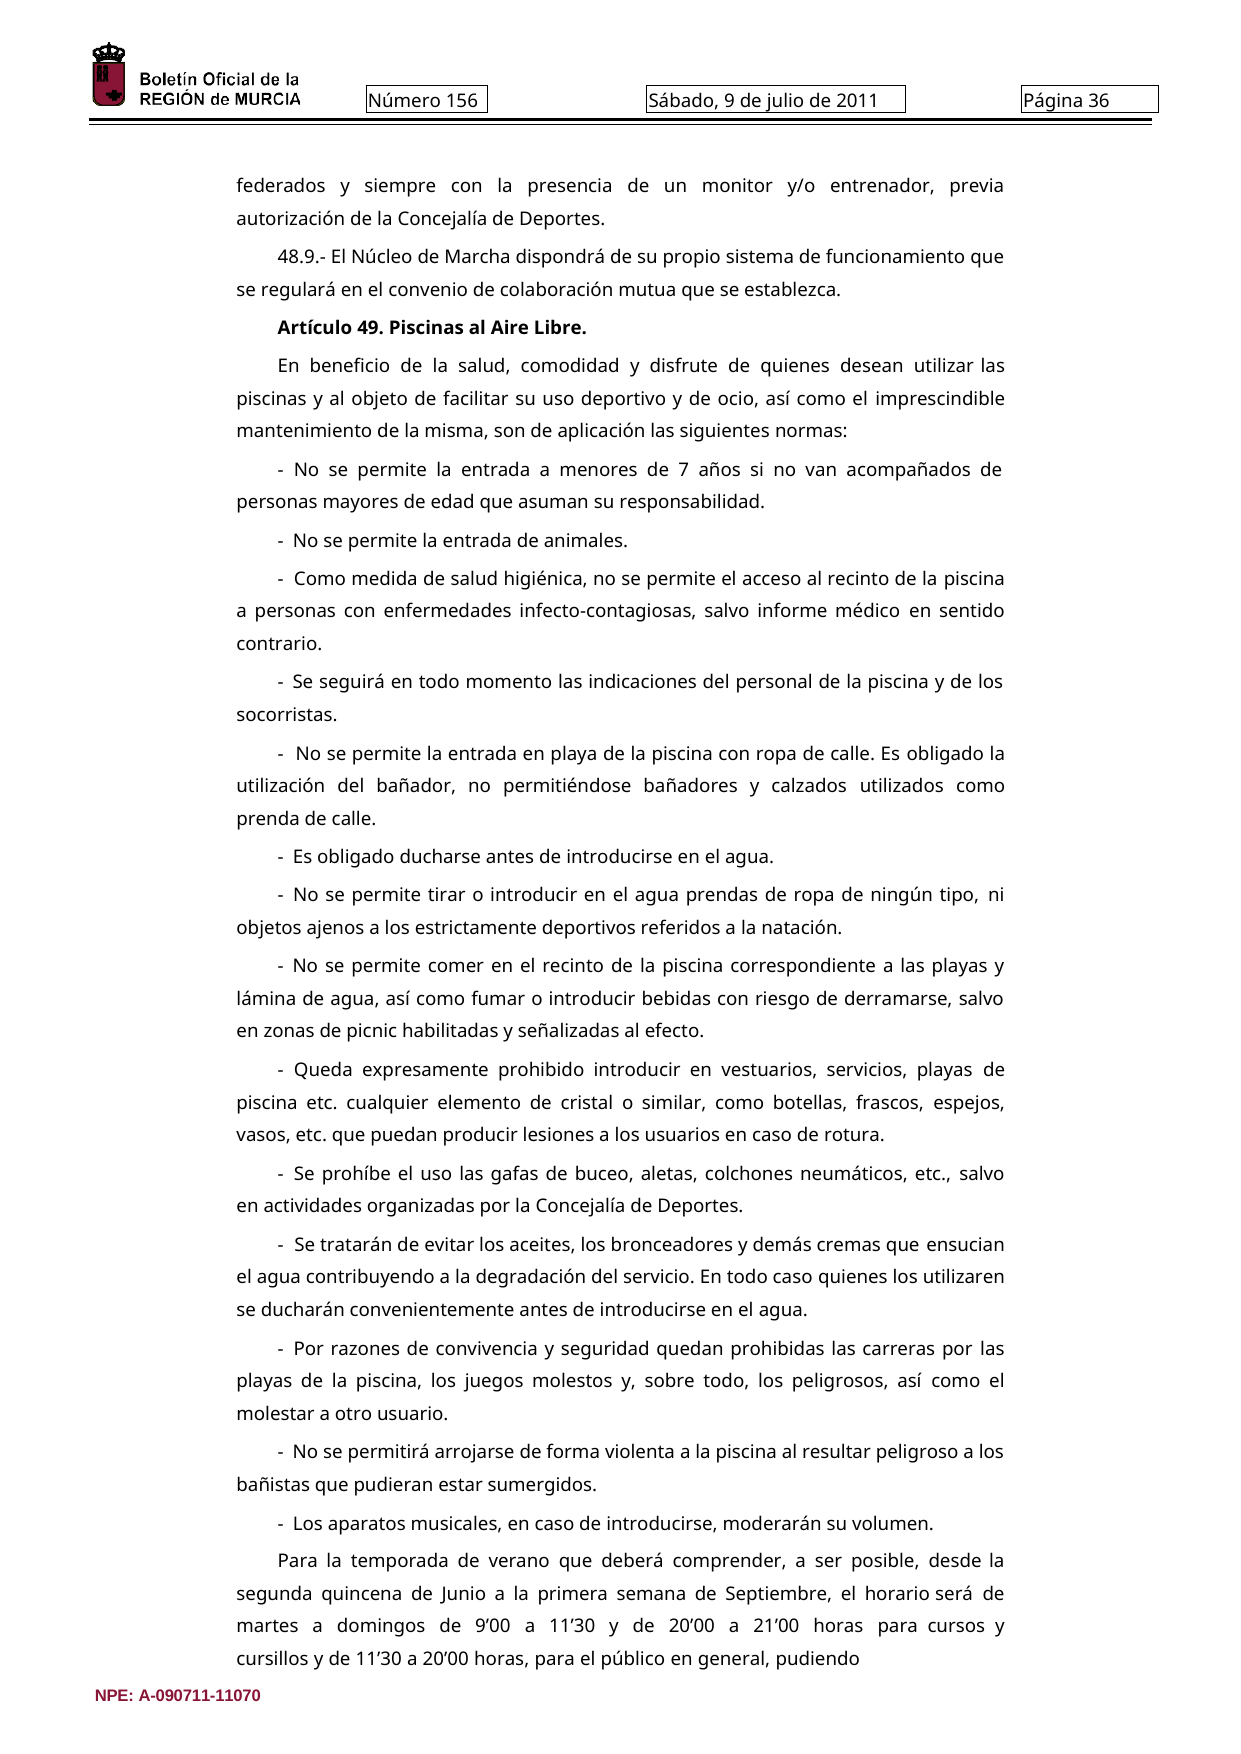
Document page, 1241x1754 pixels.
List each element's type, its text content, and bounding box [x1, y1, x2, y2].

list Se prohíbe el uso las gafas de buceo, aletas, colchones neumáticos, etc., salvo en actividades organizadas por la Concejalía de Deportes. [236, 1160, 1004, 1218]
list No se permite la entrada en playa de la piscina con ropa de calle. Es obligado la utilización del bañador, no permitiéndose bañadores y calzados utilizados como prenda de calle. [236, 740, 1005, 831]
list Se tratarán de evitar los aceites, los bronceadores y demás cremas que ensucian el agua contribuyendo a la degradación del servicio. En todo caso quienes los utilizaren se ducharán convenientemente antes de introducirse en el agua. [236, 1231, 1004, 1322]
list Como medida de salud higiénica, no se permite el acceso al recinto de la piscina a personas con enfermedades infecto-contagiosas, salvo informe médico en sentido contrario. [236, 565, 1005, 656]
list Es obligado ducharse antes de introducirse en el agua. [277, 844, 1065, 869]
subtitle Artículo 49. Piscinas al Aire Libre. [277, 314, 1065, 340]
list No se permite la entrada de animales. [277, 527, 1065, 553]
picture [92, 42, 125, 106]
list No se permite la entrada a menores de 7 años si no van acompañados de personas mayores de edad que asuman su responsabilidad. [236, 456, 1004, 514]
text Para la temporada de verano que deberá comprender, a ser posible, desde la segunda quincena de Junio a la primera semana de Septiembre, el horario será de martes a domingos de 9’00 a 11’30 y de 20’00 a 21’00 horas para cursos y cursillos y de 11’30 a 20’00 horas, para el público en general, pudiendo [236, 1548, 1004, 1671]
list No se permite tirar o introducir en el agua prendas de ropa de ningún tipo, ni objetos ajenos a los estrictamente deportivos referidos a la natación. [236, 881, 1004, 939]
text federados y siempre con la presencia de un monitor y/o entrenador, previa autorización de la Concejalía de Deportes. [236, 172, 1005, 230]
list Queda expresamente prohibido introducir en vestuarios, servicios, playas de piscina etc. cualquier elemento de cristal o similar, como botellas, frascos, espejos, vasos, etc. que puedan producir lesiones a los usuarios en caso de rotura. [236, 1056, 1005, 1147]
list Los aparatos musicales, en caso de introducirse, moderarán su volumen. [277, 1510, 1065, 1535]
list No se permitirá arrojarse de forma violenta a la piscina al resultar peligroso a los bañistas que pudieran estar sumergidos. [236, 1439, 1004, 1497]
list Por razones de convivencia y seguridad quedan prohibidas las carreras por las playas de la piscina, los juegos molestos y, sobre todo, los peligrosos, así como el molestar a otro usuario. [236, 1335, 1004, 1426]
picture [140, 72, 301, 105]
text En beneficio de la salud, comodidad y disfrute de quienes desean utilizar las piscinas y al objeto de facilitar su uso deportivo y de ocio, así como el imprescindible mantenimiento de la misma, son de aplicación las siguientes normas: [236, 352, 1005, 443]
list No se permite comer en el recinto de la piscina correspondiente a las playas y lámina de agua, así como fumar o introducir bebidas con riesgo de derramarse, salvo en zonas de picnic habilitadas y señalizadas al efecto. [236, 953, 1004, 1043]
text 48.9.- El Núcleo de Marcha dispondrá de su propio sistema de funcionamiento que se regulará en el convenio de colaboración mutua que se establezca. [236, 243, 1004, 302]
list Se seguirá en todo momento las indicaciones del personal de la piscina y de los socorristas. [236, 669, 1004, 727]
